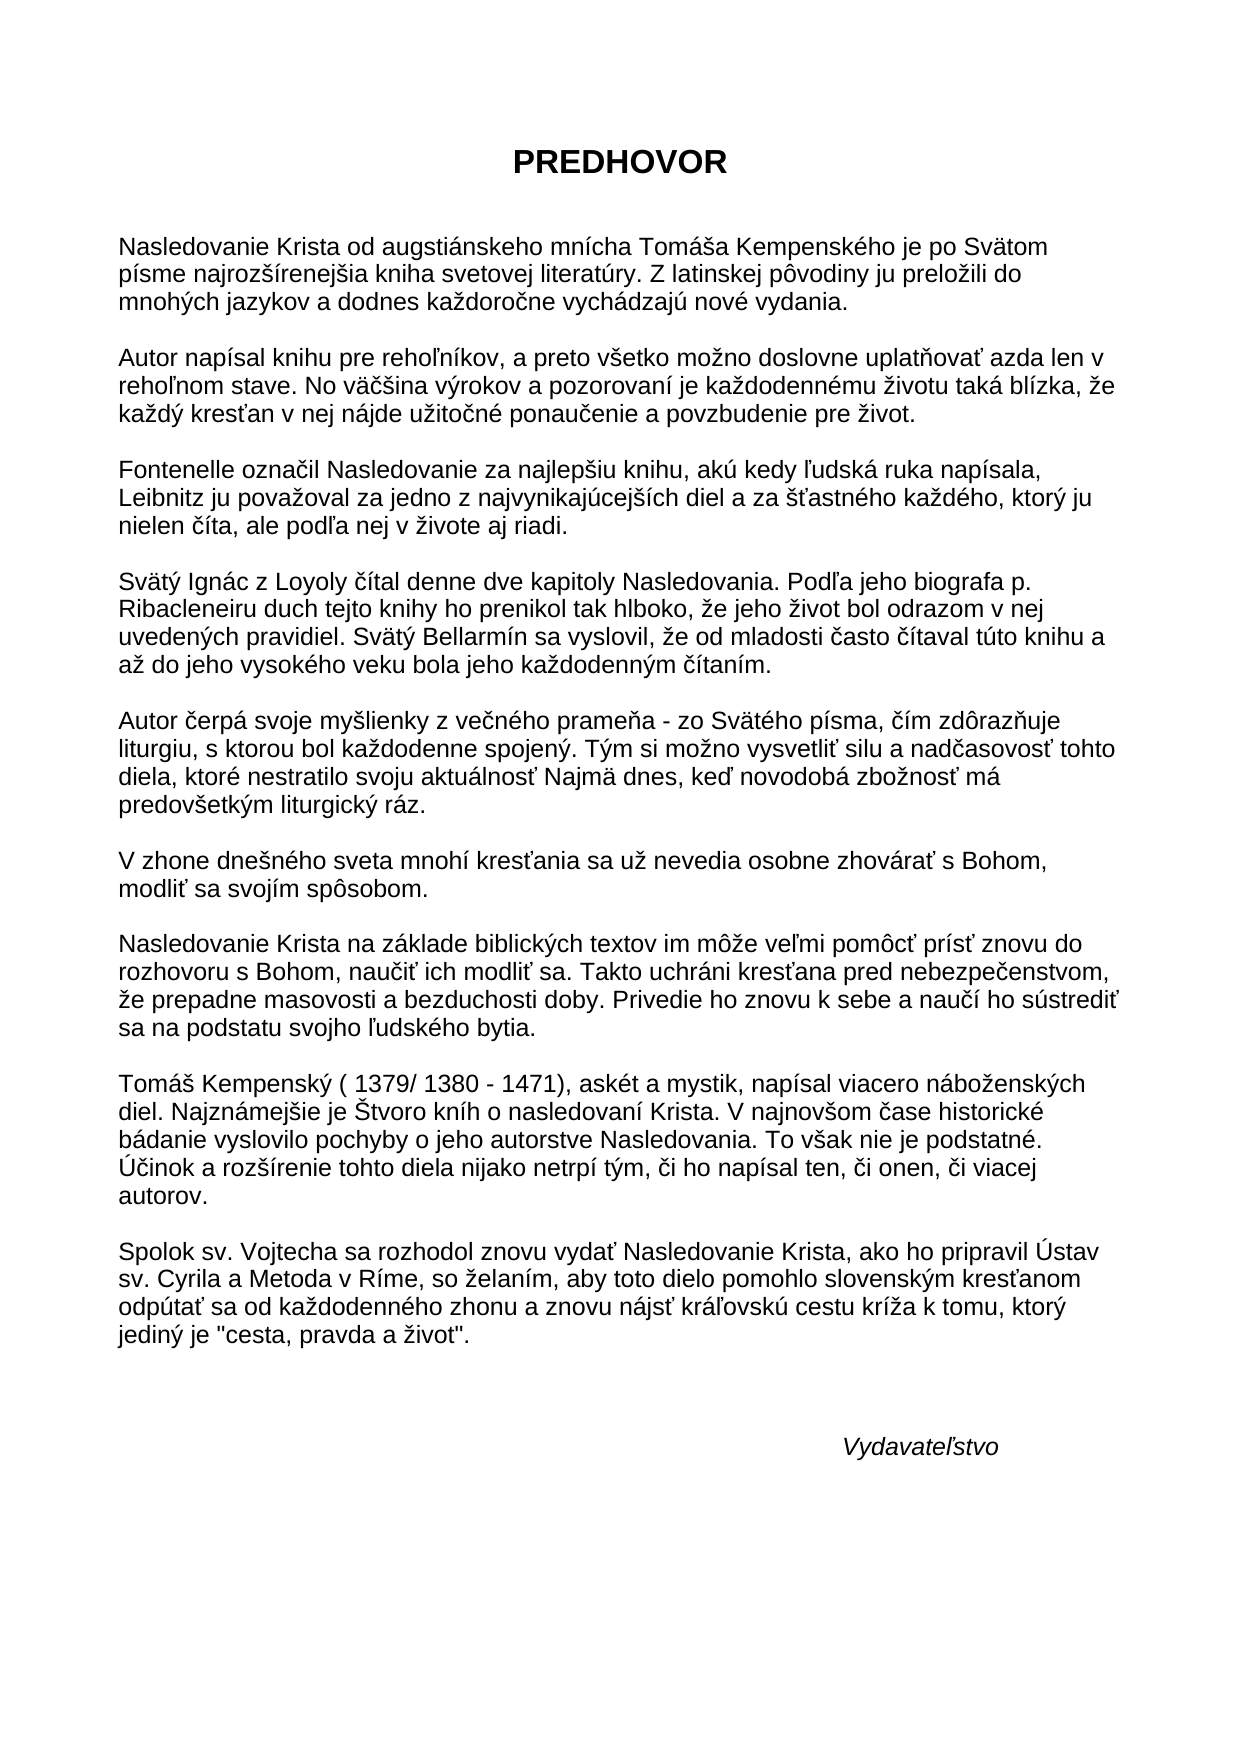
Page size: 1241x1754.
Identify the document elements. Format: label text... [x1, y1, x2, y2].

text Tomáš Kempenský ( 1379/ 1380 - 1471), askét a mystik, napísal viacero náboženských diel. Najznámejšie je Štvoro kníh o nasledovaní Krista. V najnovšom čase historické bádanie vyslovilo pochyby o jeho autorstve Nasledovania. To však nie je podstatné. Účinok a rozšírenie tohto diela nijako netrpí tým, či ho napísal ten, či onen, či viacej autorov. [118, 1070, 1122, 1209]
text Autor čerpá svoje myšlienky z večného prameňa - zo Svätého písma, čím zdôrazňuje liturgiu, s ktorou bol každodenne spojený. Tým si možno vysvetliť silu a nadčasovosť tohto diela, ktoré nestratilo svoju aktuálnosť Najmä dnes, keď novodobá zbožnosť má predovšetkým liturgický ráz. [118, 707, 1122, 818]
text V zhone dnešného sveta mnohí kresťania sa už nevedia osobne zhovárať s Bohom, modliť sa svojím spôsobom. [118, 846, 1122, 902]
text Svätý Ignác z Loyoly čítal denne dve kapitoly Nasledovania. Podľa jeho biografa p. Ribacleneiru duch tejto knihy ho prenikol tak hlboko, že jeho život bol odrazom v nej uvedených pravidiel. Svätý Bellarmín sa vyslovil, že od mladosti často čítaval túto knihu a až do jeho vysokého veku bola jeho každodenným čítaním. [118, 567, 1122, 679]
text Nasledovanie Krista na základe biblických textov im môže veľmi pomôcť prísť znovu do rozhovoru s Bohom, naučiť ich modliť sa. Takto uchráni kresťana pred nebezpečenstvom, že prepadne masovosti a bezduchosti doby. Privedie ho znovu k sebe a naučí ho sústrediť sa na podstatu svojho ľudského bytia. [118, 930, 1122, 1042]
text Nasledovanie Krista od augstiánskeho mnícha Tomáša Kempenského je po Svätom písme najrozšírenejšia kniha svetovej literatúry. Z latinskej pôvodiny ju preložili do mnohých jazykov a dodnes každoročne vychádzajú nové vydania. [118, 232, 1122, 316]
text Autor napísal knihu pre rehoľníkov, a preto všetko možno doslovne uplatňovať azda len v rehoľnom stave. No väčšina výrokov a pozorovaní je každodennému životu taká blízka, že každý kresťan v nej nájde užitočné ponaučenie a povzbudenie pre život. [118, 344, 1122, 428]
text Vydavateľstvo [118, 1433, 1001, 1461]
text Spolok sv. Vojtecha sa rozhodol znovu vydať Nasledovanie Krista, ako ho pripravil Ústav sv. Cyrila a Metoda v Ríme, so želaním, aby toto dielo pomohlo slovenským kresťanom odpútať sa od každodenného zhonu a znovu nájsť kráľovskú cestu kríža k tomu, ktorý jediný je "cesta, pravda a život". [118, 1237, 1122, 1349]
subtitle PREDHOVOR [118, 143, 1122, 180]
text Fontenelle označil Nasledovanie za najlepšiu knihu, akú kedy ľudská ruka napísala, Leibnitz ju považoval za jedno z najvynikajúcejších diel a za šťastného každého, ktorý ju nielen číta, ale podľa nej v živote aj riadi. [118, 456, 1122, 539]
